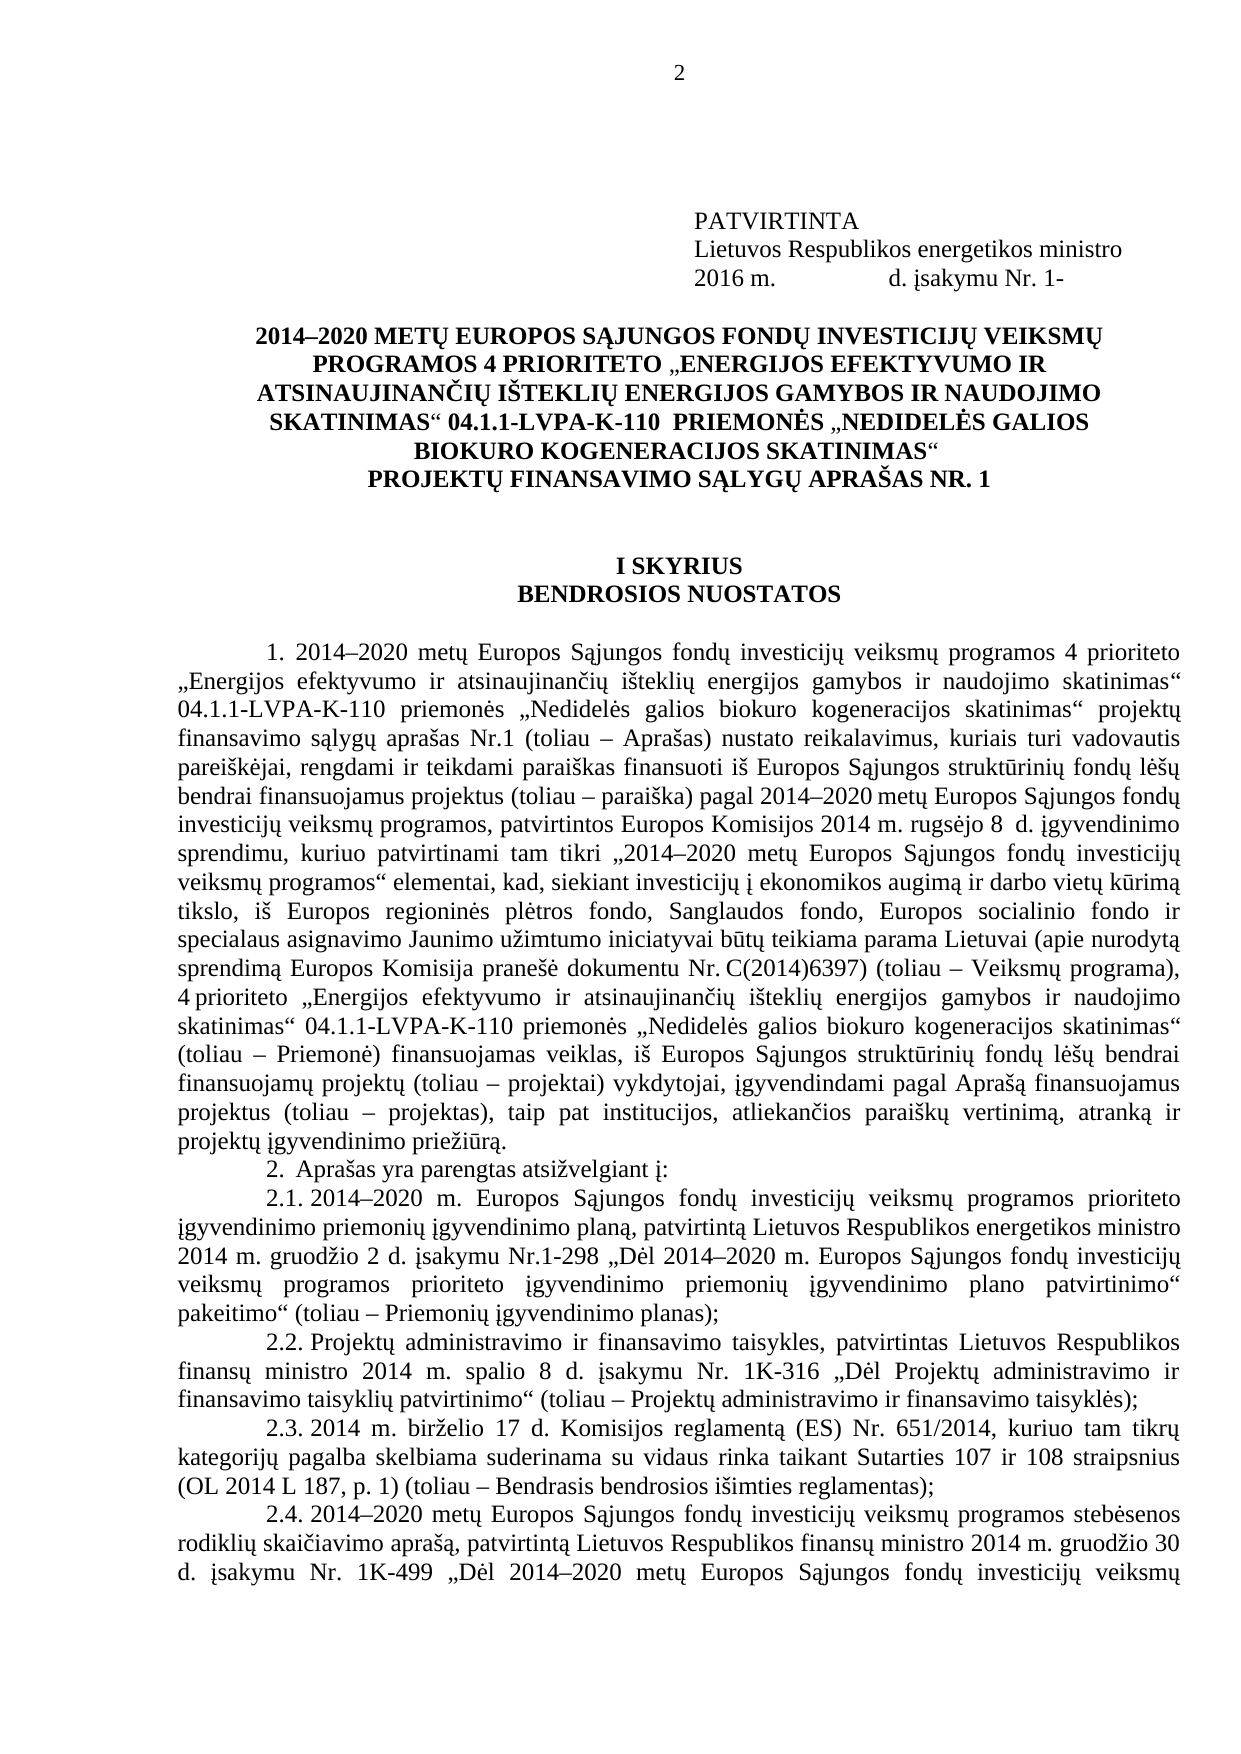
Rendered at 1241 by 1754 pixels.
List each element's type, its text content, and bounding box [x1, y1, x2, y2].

text 2.4. 2014–2020 metų Europos Sąjungos fondų investicijų veiksmų programos stebėsenos rodiklių skaičiavimo aprašą, patvirtintą Lietuvos Respublikos finansų ministro 2014 m. gruodžio 30 d. įsakymu Nr. 1K-499 „Dėl 2014–2020 metų Europos Sąjungos fondų investicijų veiksmų [177, 1499, 1181, 1586]
table_header PATVIRTINTA Lietuvos Respublikos energetikos ministro 2016 m. d. įsakymu Nr. 1- [221, 177, 1137, 321]
text 2. Aprašas yra parengtas atsižvelgiant į: [177, 1154, 1181, 1183]
text BENDROSIOS NUOSTATOS [177, 579, 1181, 608]
text 2.3. 2014 m. birželio 17 d. Komisijos reglamentą (ES) Nr. 651/2014, kuriuo tam tikrų kategorijų pagalba skelbiama suderinama su vidaus rinka taikant Sutarties 107 ir 108 straipsnius (OL 2014 L 187, p. 1) (toliau – Bendrasis bendrosios išimties reglamentas); [177, 1413, 1181, 1499]
text 1. 2014–2020 metų Europos Sąjungos fondų investicijų veiksmų programos 4 prioriteto „Energijos efektyvumo ir atsinaujinančių išteklių energijos gamybos ir naudojimo skatinimas“ 04.1.1-LVPA-K-110 priemonės „Nedidelės galios biokuro kogeneracijos skatinimas“ projektų finansavimo sąlygų aprašas Nr.1 (toliau – Aprašas) nustato reikalavimus, kuriais turi vadovautis pareiškėjai, rengdami ir teikdami paraiškas finansuoti iš Europos Sąjungos struktūrinių fondų lėšų bendrai finansuojamus projektus (toliau – paraiška) pagal 2014–2020 metų Europos Sąjungos fondų investicijų veiksmų programos, patvirtintos Europos Komisijos 2014 m. rugsėjo 8 d. įgyvendinimo sprendimu, kuriuo patvirtinami tam tikri „2014–2020 metų Europos Sąjungos fondų investicijų veiksmų programos“ elementai, kad, siekiant investicijų į ekonomikos augimą ir darbo vietų kūrimą tikslo, iš Europos regioninės plėtros fondo, Sanglaudos fondo, Europos socialinio fondo ir specialaus asignavimo Jaunimo užimtumo iniciatyvai būtų teikiama parama Lietuvai (apie nurodytą sprendimą Europos Komisija pranešė dokumentu Nr. C(2014)6397) (toliau – Veiksmų programa), 4 prioriteto „Energijos efektyvumo ir atsinaujinančių išteklių energijos gamybos ir naudojimo skatinimas“ 04.1.1-LVPA-K-110 priemonės „Nedidelės galios biokuro kogeneracijos skatinimas“ (toliau – Priemonė) finansuojamas veiklas, iš Europos Sąjungos struktūrinių fondų lėšų bendrai finansuojamų projektų (toliau – projektai) vykdytojai, įgyvendindami pagal Aprašą finansuojamus projektus (toliau – projektas), taip pat institucijos, atliekančios paraiškų vertinimą, atranką ir projektų įgyvendinimo priežiūrą. [177, 637, 1181, 1154]
table_cell 2014–2020 METŲ EUROPOS SĄJUNGOS FONDŲ INVESTICIJŲ VEIKSMŲ PROGRAMOS 4 PRIORITETO „ENERGIJOS EFEKTYVUMO IR ATSINAUJINANČIŲ IŠTEKLIŲ ENERGIJOS GAMYBOS IR NAUDOJIMO SKATINIMAS“ 04.1.1-LVPA-K-110 PRIEMONĖS „nedidelės GALIOS biokuro KOGENERACIJOS SKATINIMAS“ PROJEKTŲ FINANSAVIMO SĄLYGŲ APRAŠAS NR. 1 [221, 321, 1137, 493]
text 2.2. Projektų administravimo ir finansavimo taisykles, patvirtintas Lietuvos Respublikos finansų ministro 2014 m. spalio 8 d. įsakymu Nr. 1K-316 „Dėl Projektų administravimo ir finansavimo taisyklių patvirtinimo“ (toliau – Projektų administravimo ir finansavimo taisyklės); [177, 1327, 1181, 1413]
text I SKYRIUS [177, 551, 1181, 579]
table_cell [221, 493, 1137, 522]
text 2.1. 2014–2020 m. Europos Sąjungos fondų investicijų veiksmų programos prioriteto įgyvendinimo priemonių įgyvendinimo planą, patvirtintą Lietuvos Respublikos energetikos ministro 2014 m. gruodžio 2 d. įsakymu Nr.1-298 „Dėl 2014–2020 m. Europos Sąjungos fondų investicijų veiksmų programos prioriteto įgyvendinimo priemonių įgyvendinimo plano patvirtinimo“ pakeitimo“ (toliau – Priemonių įgyvendinimo planas); [177, 1183, 1181, 1327]
